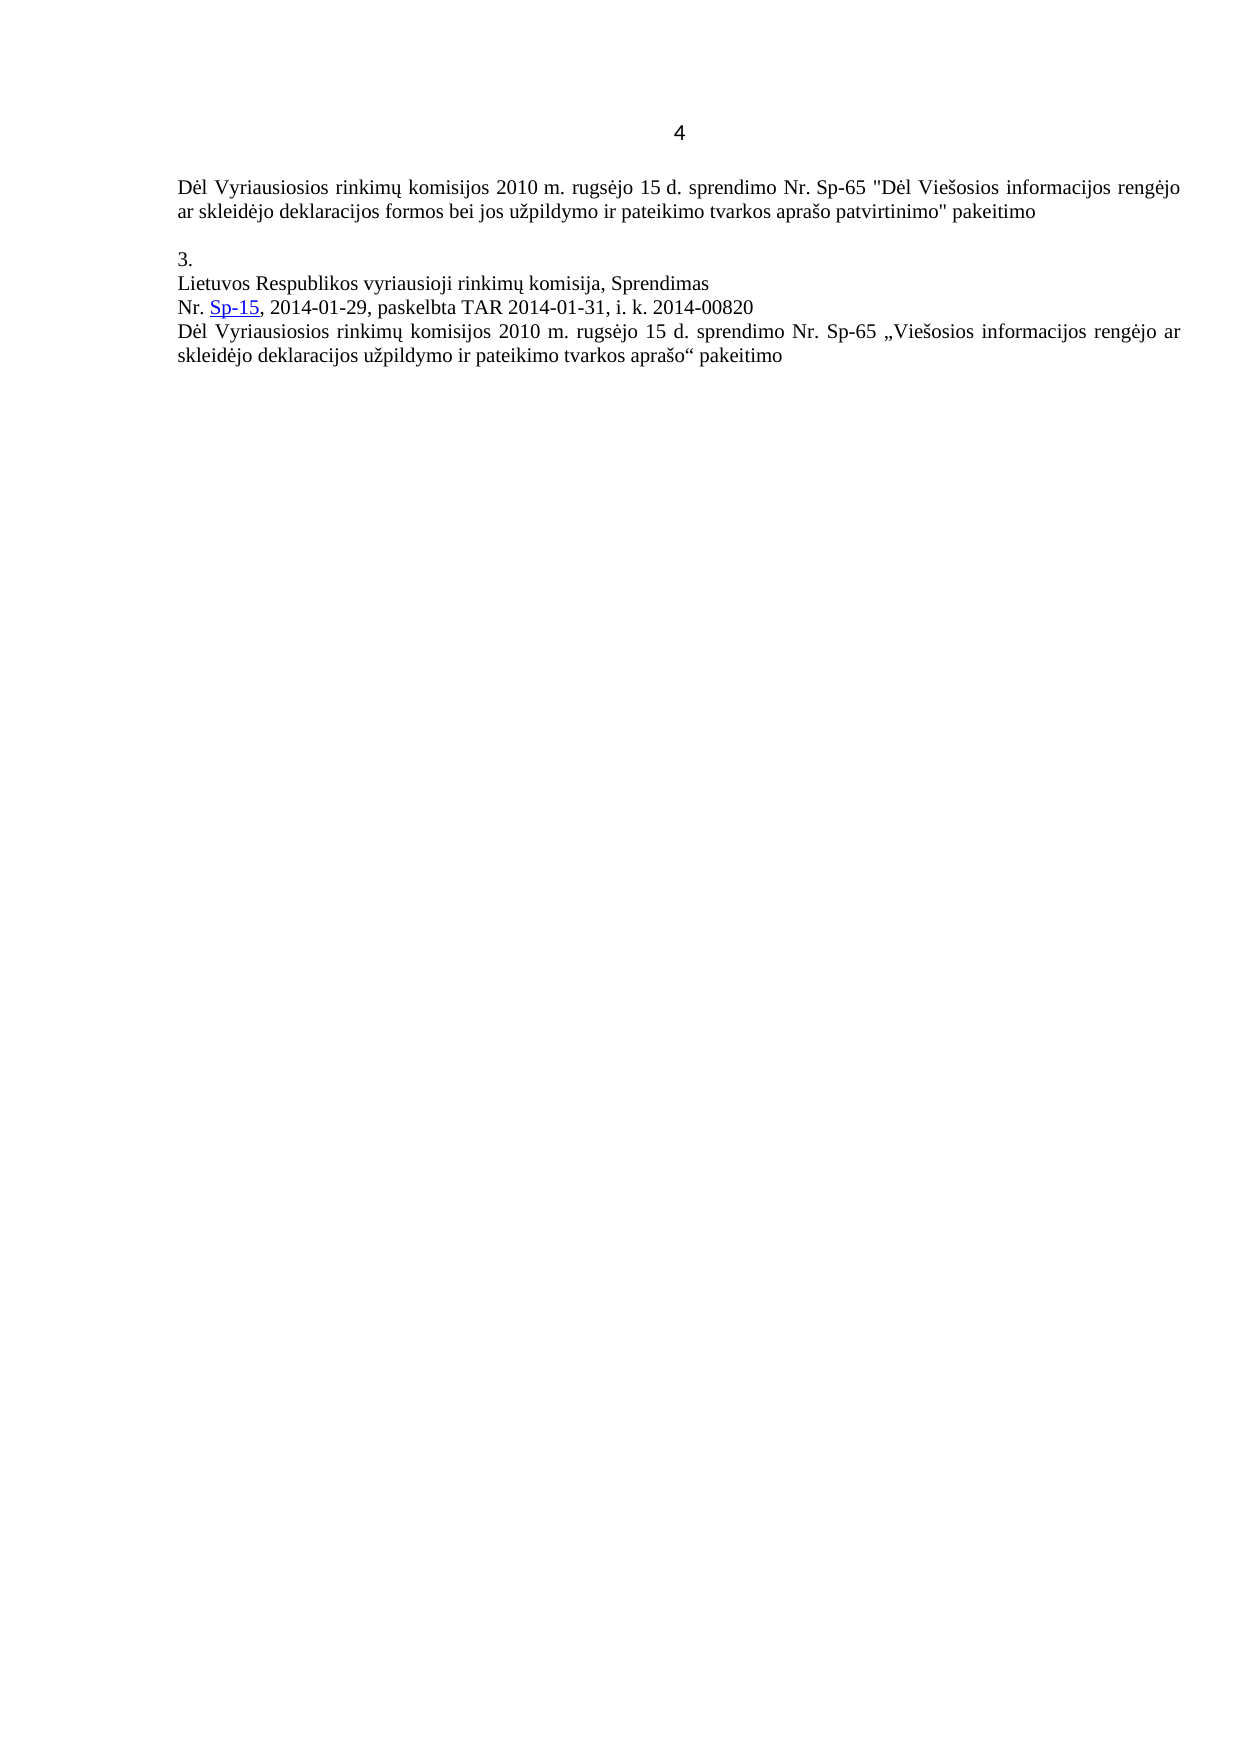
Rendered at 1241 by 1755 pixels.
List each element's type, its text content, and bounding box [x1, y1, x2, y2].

text Nr. Sp-15, 2014-01-29, paskelbta TAR 2014-01-31, i. k. 2014-00820 [177, 295, 1181, 319]
text Lietuvos Respublikos vyriausioji rinkimų komisija, Sprendimas [177, 271, 1181, 295]
text Dėl Vyriausiosios rinkimų komisijos 2010 m. rugsėjo 15 d. sprendimo Nr. Sp-65 „Viešosios informacijos rengėjo ar skleidėjo deklaracijos užpildymo ir pateikimo tvarkos aprašo“ pakeitimo [177, 319, 1181, 367]
text Dėl Vyriausiosios rinkimų komisijos 2010 m. rugsėjo 15 d. sprendimo Nr. Sp-65 "Dėl Viešosios informacijos rengėjo ar skleidėjo deklaracijos formos bei jos užpildymo ir pateikimo tvarkos aprašo patvirtinimo" pakeitimo [177, 175, 1181, 223]
text 3. [177, 247, 1181, 271]
